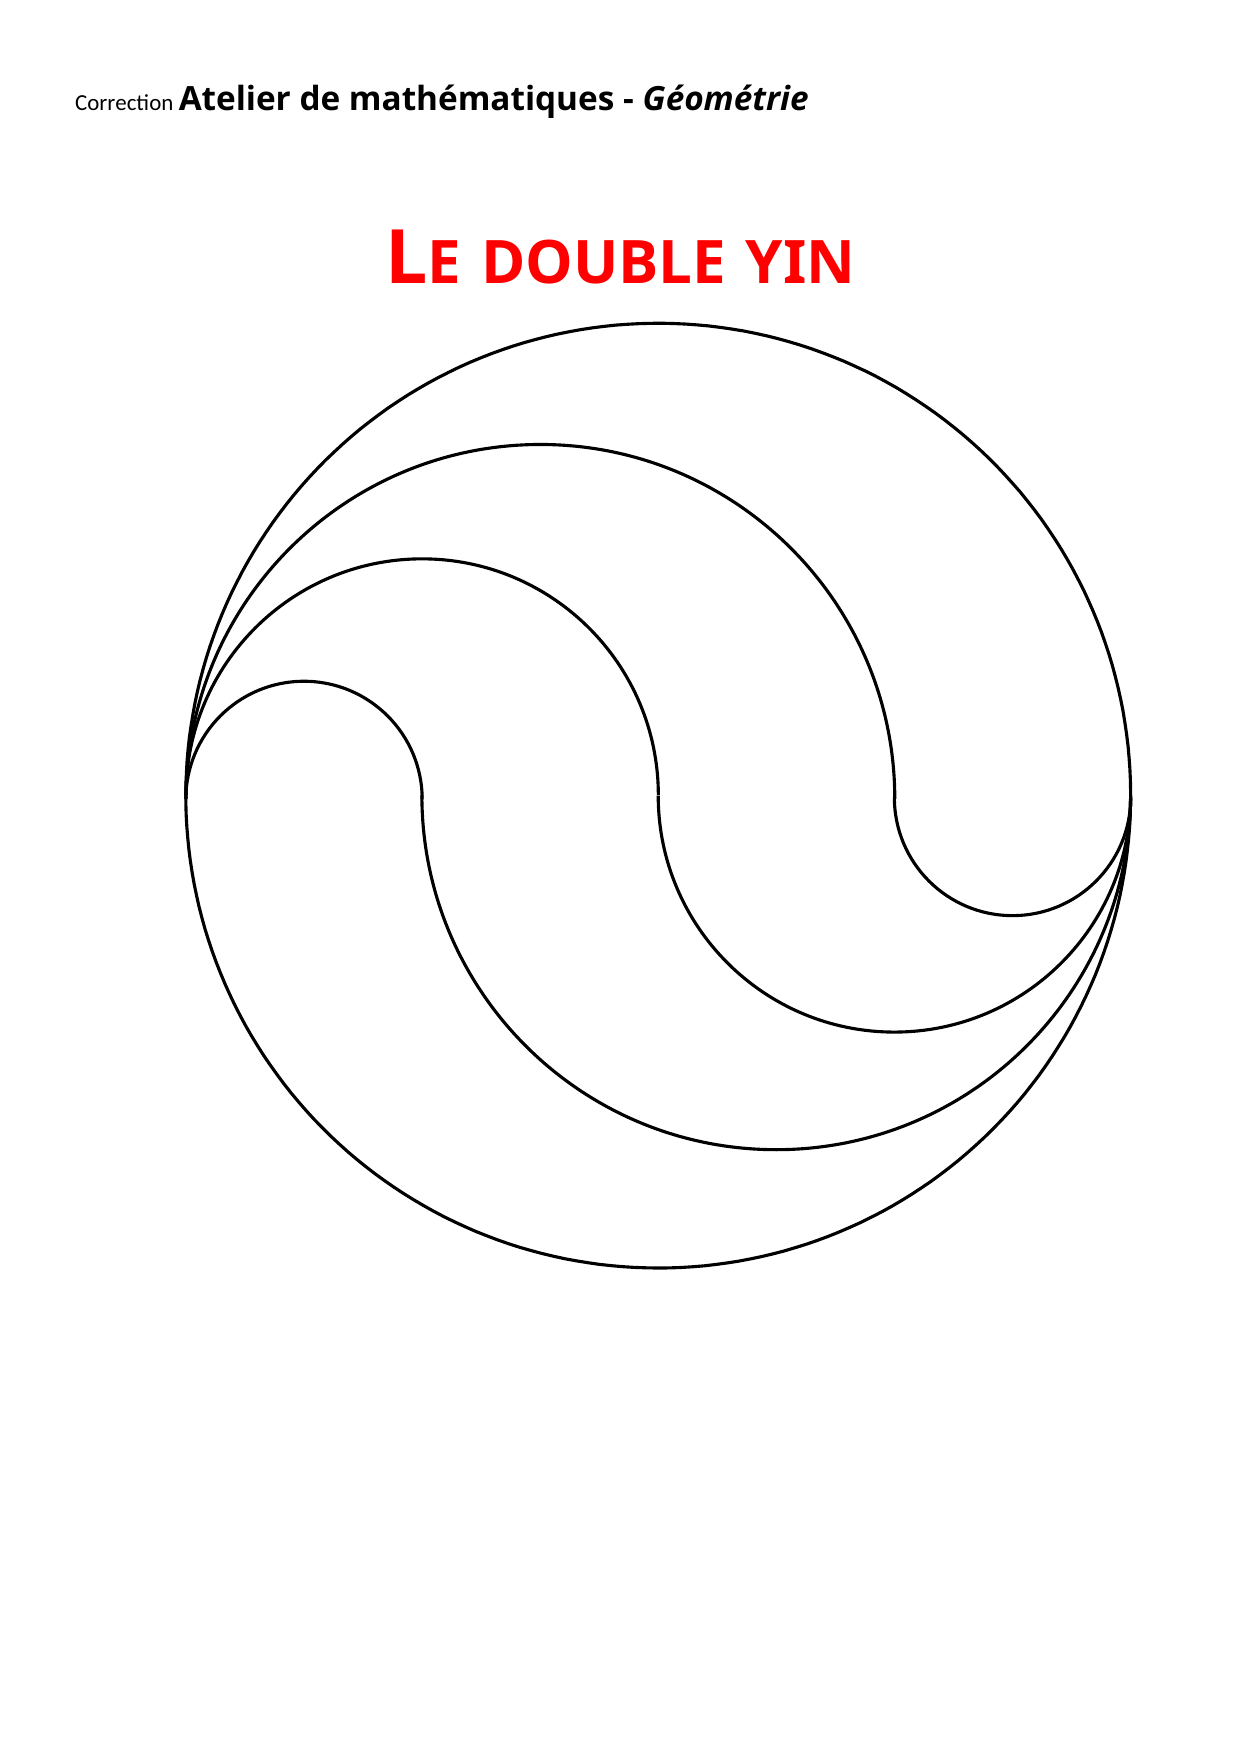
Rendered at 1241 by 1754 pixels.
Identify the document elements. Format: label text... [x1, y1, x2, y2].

text Le double yin [75, 203, 1165, 306]
text Correction Atelier de mathématiques - Géométrie [75, 75, 1165, 120]
